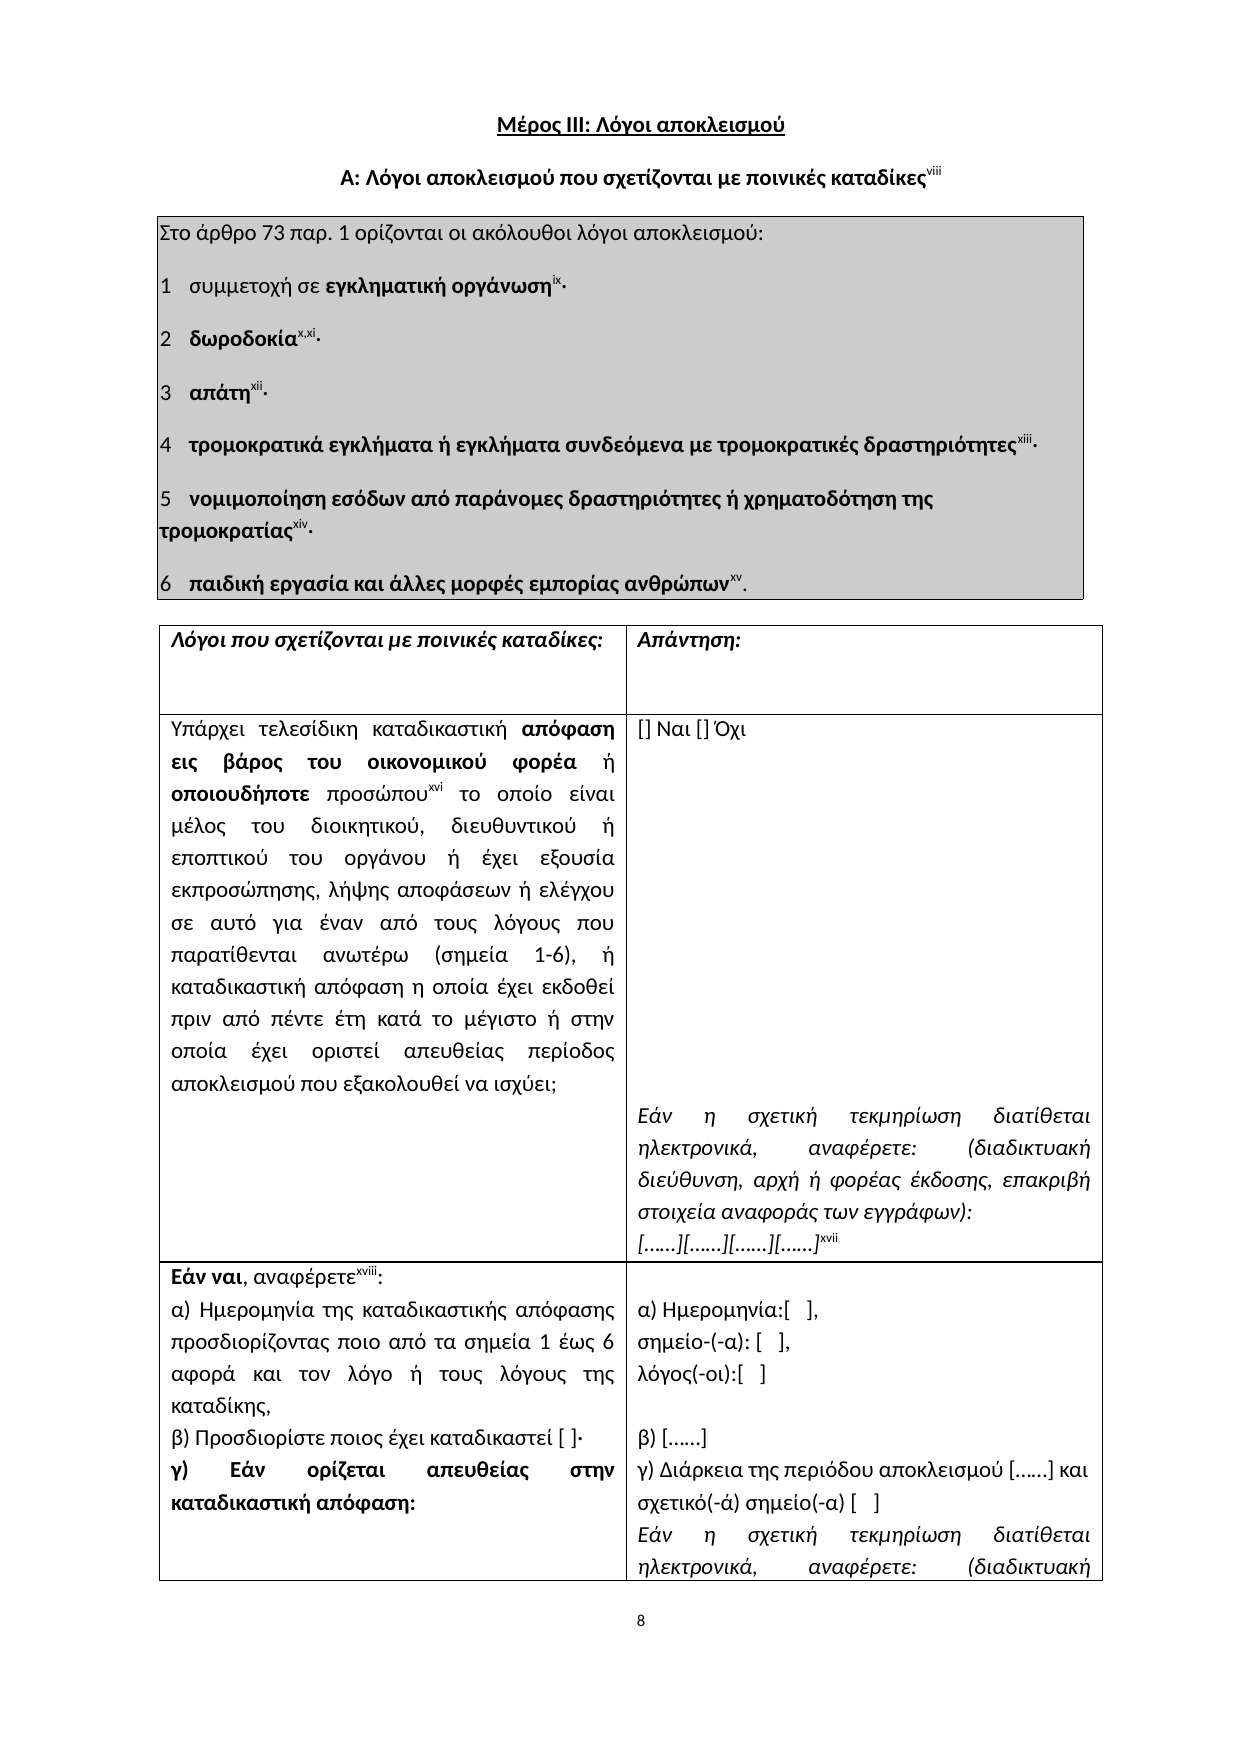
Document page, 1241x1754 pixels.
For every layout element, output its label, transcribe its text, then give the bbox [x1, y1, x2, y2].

table_header Λόγοι που σχετίζονται με ποινικές καταδίκες: [160, 626, 626, 713]
text Στο άρθρο 73 παρ. 1 ορίζονται οι ακόλουθοι λόγοι αποκλεισμού: [158, 217, 1083, 247]
table_cell α) Ημερομηνία:[ ], σημείο-(-α): [ ], λόγος(-οι):[ ] β) [……] γ) Διάρκεια της περιόδου αποκλεισμού [……] και σχετικό(-ά) σημείο(-α) [ ] Εάν η σχετική τεκμηρίωση διατίθεται ηλεκτρονικά, αναφέρετε: (διαδικτυακή [627, 1263, 1102, 1580]
list παιδική εργασία και άλλες μορφές εμπορίας ανθρώπων. [158, 566, 1083, 599]
list τρομοκρατικά εγκλήματα ή εγκλήματα συνδεόμενα με τρομοκρατικές δραστηριότητες· [158, 428, 1083, 459]
table_header Απάντηση: [627, 626, 1102, 713]
text Μέρος III: Λόγοι αποκλεισμού [159, 110, 1081, 138]
table_cell [] Ναι [] Όχι Εάν η σχετική τεκμηρίωση διατίθεται ηλεκτρονικά, αναφέρετε: (διαδικτυακή διεύθυνση, αρχή ή φορέας έκδοσης, επακριβή στοιχεία αναφοράς των εγγράφων): [……][……][……][……] [627, 715, 1102, 1261]
text Α: Λόγοι αποκλεισμού που σχετίζονται με ποινικές καταδίκες [159, 163, 1081, 191]
list συμμετοχή σε εγκληματική οργάνωση· [158, 269, 1083, 299]
list νομιμοποίηση εσόδων από παράνομες δραστηριότητες ή χρηματοδότηση της τρομοκρατίας· [158, 481, 1083, 544]
table_cell Υπάρχει τελεσίδικη καταδικαστική απόφαση εις βάρος του οικονομικού φορέα ή οποιουδήποτε προσώπου το οποίο είναι μέλος του διοικητικού, διευθυντικού ή εποπτικού του οργάνου ή έχει εξουσία εκπροσώπησης, λήψης αποφάσεων ή ελέγχου σε αυτό για έναν από τους λόγους που παρατίθενται ανωτέρω (σημεία 1-6), ή καταδικαστική απόφαση η οποία έχει εκδοθεί πριν από πέντε έτη κατά το μέγιστο ή στην οποία έχει οριστεί απευθείας περίοδος αποκλεισμού που εξακολουθεί να ισχύει; [160, 715, 626, 1261]
list απάτη· [158, 375, 1083, 406]
table_cell Εάν ναι, αναφέρετε: α) Ημερομηνία της καταδικαστικής απόφασης προσδιορίζοντας ποιο από τα σημεία 1 έως 6 αφορά και τον λόγο ή τους λόγους της καταδίκης, β) Προσδιορίστε ποιος έχει καταδικαστεί [ ]· γ) Εάν ορίζεται απευθείας στην καταδικαστική απόφαση: [160, 1263, 626, 1580]
list δωροδοκία,· [158, 322, 1083, 353]
